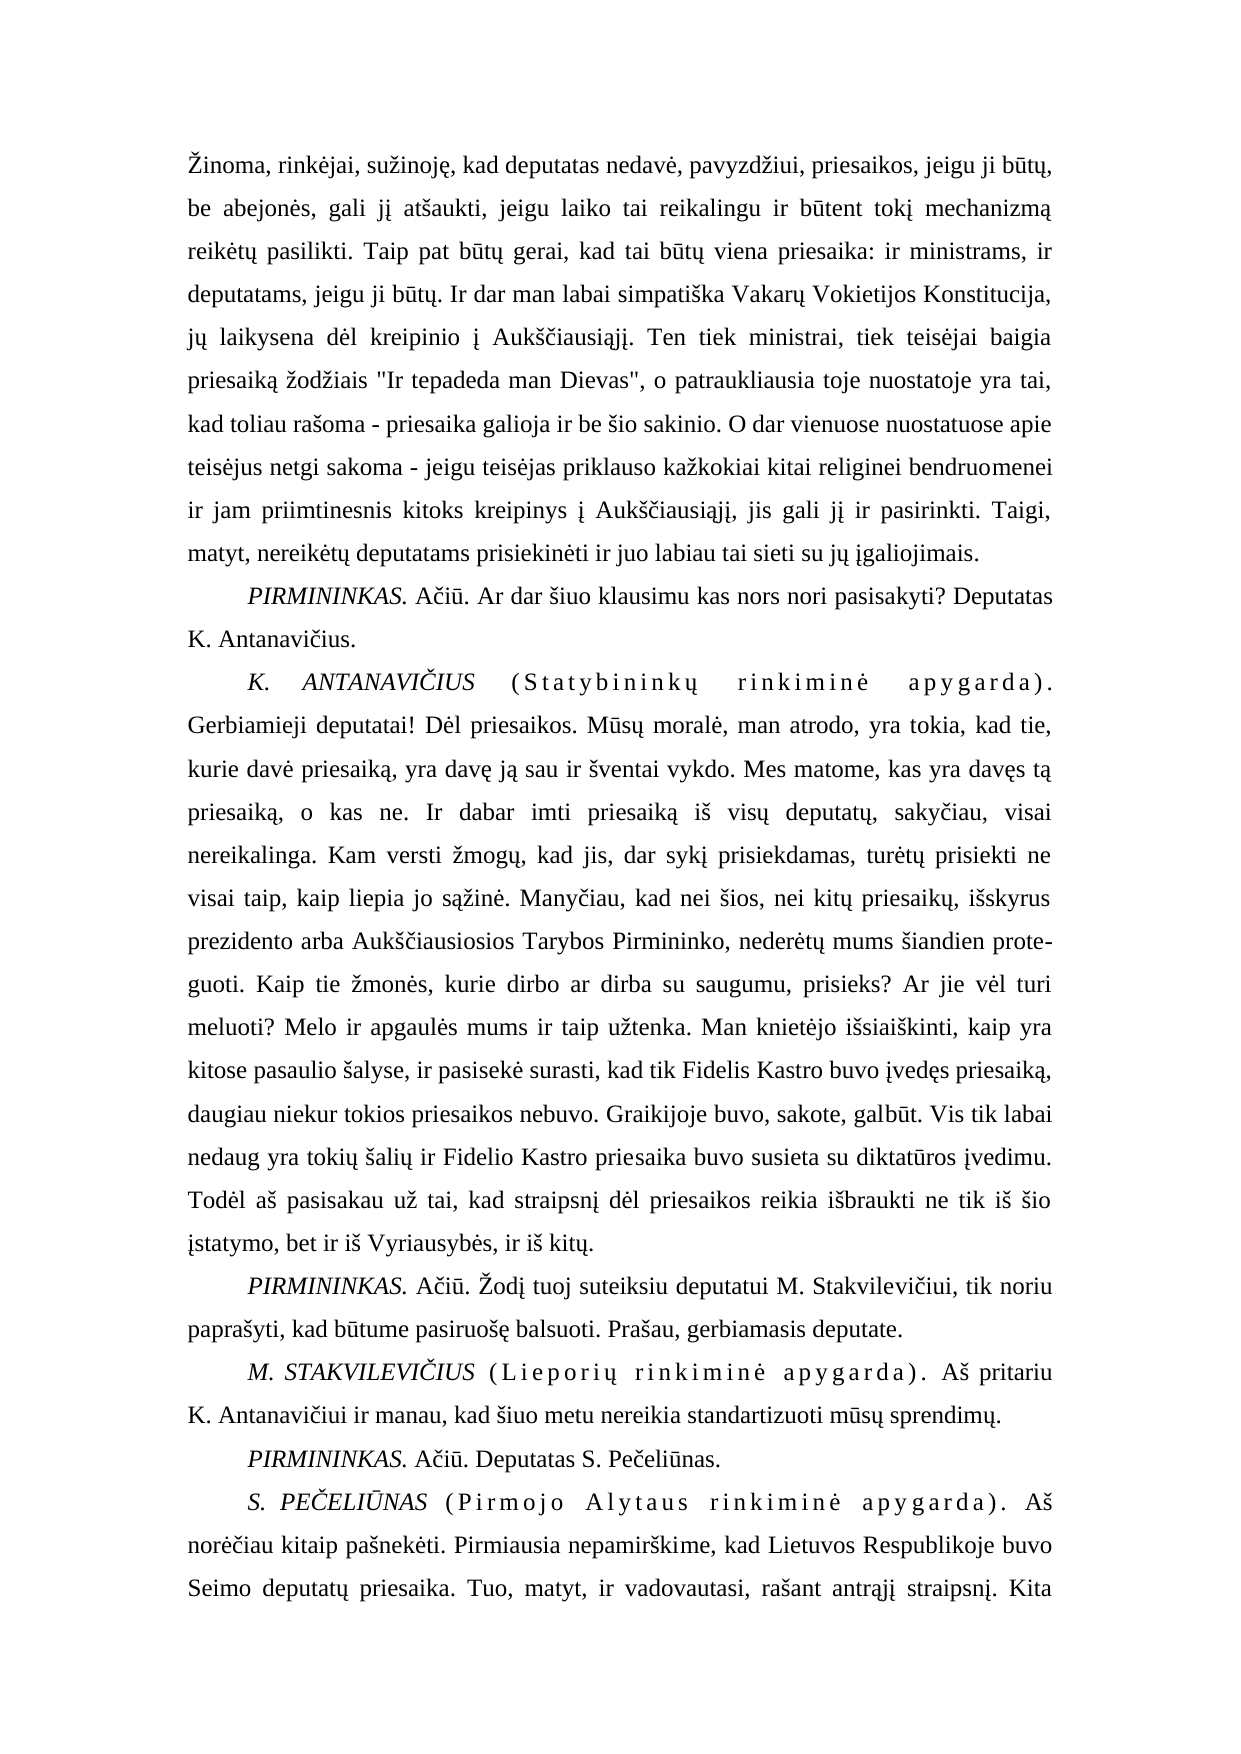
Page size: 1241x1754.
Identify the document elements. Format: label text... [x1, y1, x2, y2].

text S. Pečeliūnas (Pirmojo Alytaus rinkiminė apy­garda). Aš norėčiau kitaip pašnekėti. Pirmiausia nepamirški­me, kad Lietuvos Respublikoje buvo Seimo deputatų priesaika. Tuo, matyt, ir vadovautasi, rašant antrąjį straipsnį. Kita [187, 1487, 1053, 1602]
text K. Antanavičius (Statybininkų rinkiminė apy­garda). Gerbiamieji deputatai! Dėl priesaikos. Mūsų moralė, man atrodo, yra tokia, kad tie, kurie davė priesaiką, yra davę ją sau ir šventai vykdo. Mes matome, kas yra davęs tą priesaiką, o kas ne. Ir dabar imti priesaiką iš visų deputatų, sakyčiau, visai nereikalinga. Kam versti žmogų, kad jis, dar sykį prisiekdamas, turėtų prisiekti ne visai taip, kaip liepia jo sąžinė. Manyčiau, kad nei šios, nei kitų priesaikų, išskyrus prezidento arba Aukš­čiausiosios Tarybos Pirmininko, nederėtų mums šiandien prote­guoti. Kaip tie žmonės, kurie dirbo ar dirba su saugumu, prisieks? Ar jie vėl turi meluoti? Melo ir apgaulės mums ir taip užtenka. Man knietėjo išsiaiškinti, kaip yra kitose pasaulio šalyse, ir pasi­sekė surasti, kad tik Fidelis Kastro buvo įvedęs priesaiką, dau­giau niekur tokios priesaikos nebuvo. Graikijoje buvo, sakote, gal­būt. Vis tik labai nedaug yra tokių šalių ir Fidelio Kastro prie­saika buvo susieta su diktatūros įvedimu. Todėl aš pasisakau už tai, kad straipsnį dėl priesaikos reikia išbraukti ne tik iš šio įstatymo, bet ir iš Vyriausybės, ir iš kitų. [187, 667, 1053, 1257]
text Pirmininkas. Ačiū. Ar dar šiuo klausimu kas nors nori pasisa­kyti? Deputatas K. Antanavičius. [187, 581, 1053, 653]
text Žinoma, rinkėjai, sužinoję, kad depu­tatas nedavė, pavyzdžiui, priesaikos, jeigu ji būtų, be abejonės, gali jį atšaukti, jeigu laiko tai reikalingu ir būtent tokį mechanizmą reikėtų pasilikti. Taip pat būtų gerai, kad tai būtų viena priesaika: ir ministrams, ir deputatams, jeigu ji būtų. Ir dar man labai simpatiška Vakarų Vokietijos Konstitucija, jų laikysena dėl kreipinio į Aukščiausiąjį. Ten tiek ministrai, tiek teisėjai baigia priesaiką žodžiais "Ir tepadeda man Dievas", o patraukliausia toje nuostatoje yra tai, kad toliau rašoma - priesaika galioja ir be šio sakinio. O dar vienuose nuostatuose apie teisėjus netgi sakoma - jeigu teisėjas priklauso kažkokiai kitai religinei bendruo­menei ir jam priimtinesnis kitoks kreipinys į Aukščiausiąjį, jis gali jį ir pasirinkti. Taigi, matyt, nereikėtų deputatams prisiekinė­ti ir juo labiau tai sieti su jų įgaliojimais. [187, 150, 1053, 567]
text Pirmininkas. Ačiū. Žodį tuoj suteiksiu deputatui M. Stakvile­vičiui, tik noriu paprašyti, kad būtume pasiruošę balsuoti. Praš­au, gerbiamasis deputate. [187, 1271, 1053, 1343]
text M. Stakvilevičius (Lieporių rinkiminė apygarda). Aš pritariu K. Antanavičiui ir manau, kad šiuo metu nereikia standartizuoti mūsų sprendimų. [187, 1357, 1053, 1429]
text Pirmininkas. Ačiū. Deputatas S. Pečeliūnas. [187, 1444, 1053, 1472]
